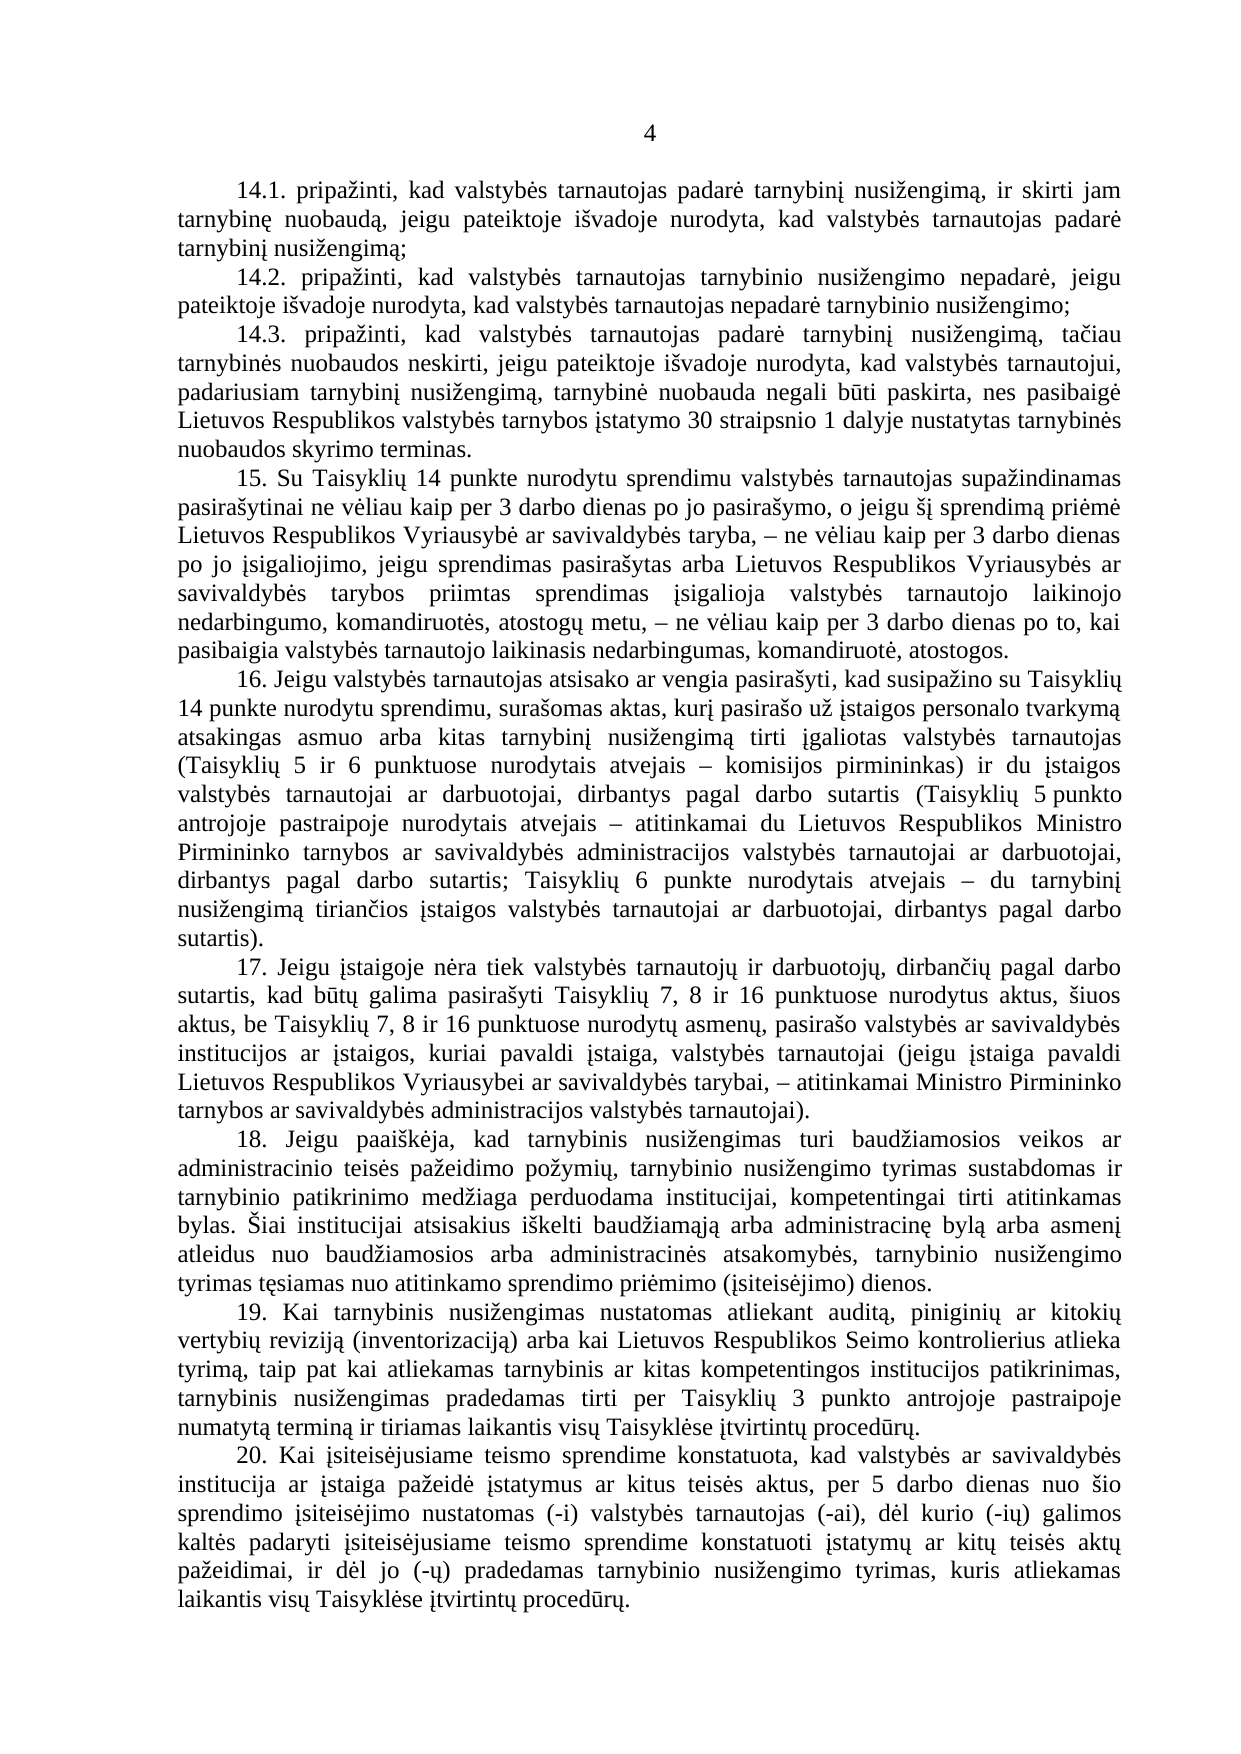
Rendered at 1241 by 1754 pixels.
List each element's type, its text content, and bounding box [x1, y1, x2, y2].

text 20. Kai įsiteisėjusiame teismo sprendime konstatuota, kad valstybės ar savivaldybės institucija ar įstaiga pažeidė įstatymus ar kitus teisės aktus, per 5 darbo dienas nuo šio sprendimo įsiteisėjimo nustatomas (-i) valstybės tarnautojas (-ai), dėl kurio (-ių) galimos kaltės padaryti įsiteisėjusiame teismo sprendime konstatuoti įstatymų ar kitų teisės aktų pažeidimai, ir dėl jo (-ų) pradedamas tarnybinio nusižengimo tyrimas, kuris atliekamas laikantis visų Taisyklėse įtvirtintų procedūrų. [177, 1441, 1122, 1613]
text 18. Jeigu paaiškėja, kad tarnybinis nusižengimas turi baudžiamosios veikos ar administracinio teisės pažeidimo požymių, tarnybinio nusižengimo tyrimas sustabdomas ir tarnybinio patikrinimo medžiaga perduodama institucijai, kompetentingai tirti atitinkamas bylas. Šiai institucijai atsisakius iškelti baudžiamąją arba administracinę bylą arba asmenį atleidus nuo baudžiamosios arba administracinės atsakomybės, tarnybinio nusižengimo tyrimas tęsiamas nuo atitinkamo sprendimo priėmimo (įsiteisėjimo) dienos. [177, 1124, 1122, 1297]
text 19. Kai tarnybinis nusižengimas nustatomas atliekant auditą, piniginių ar kitokių vertybių reviziją (inventorizaciją) arba kai Lietuvos Respublikos Seimo kontrolierius atlieka tyrimą, taip pat kai atliekamas tarnybinis ar kitas kompetentingos institucijos patikrinimas, tarnybinis nusižengimas pradedamas tirti per Taisyklių 3 punkto antrojoje pastraipoje numatytą terminą ir tiriamas laikantis visų Taisyklėse įtvirtintų procedūrų. [177, 1297, 1122, 1441]
text 16. Jeigu valstybės tarnautojas atsisako ar vengia pasirašyti, kad susipažino su Taisyklių 14 punkte nurodytu sprendimu, surašomas aktas, kurį pasirašo už įstaigos personalo tvarkymą atsakingas asmuo arba kitas tarnybinį nusižengimą tirti įgaliotas valstybės tarnautojas (Taisyklių 5 ir 6 punktuose nurodytais atvejais – komisijos pirmininkas) ir du įstaigos valstybės tarnautojai ar darbuotojai, dirbantys pagal darbo sutartis (Taisyklių 5 punkto antrojoje pastraipoje nurodytais atvejais – atitinkamai du Lietuvos Respublikos Ministro Pirmininko tarnybos ar savivaldybės administracijos valstybės tarnautojai ar darbuotojai, dirbantys pagal darbo sutartis; Taisyklių 6 punkte nurodytais atvejais – du tarnybinį nusižengimą tiriančios įstaigos valstybės tarnautojai ar darbuotojai, dirbantys pagal darbo sutartis). [177, 664, 1122, 952]
text 14.1. pripažinti, kad valstybės tarnautojas padarė tarnybinį nusižengimą, ir skirti jam tarnybinę nuobaudą, jeigu pateiktoje išvadoje nurodyta, kad valstybės tarnautojas padarė tarnybinį nusižengimą; [177, 176, 1122, 262]
text 14.3. pripažinti, kad valstybės tarnautojas padarė tarnybinį nusižengimą, tačiau tarnybinės nuobaudos neskirti, jeigu pateiktoje išvadoje nurodyta, kad valstybės tarnautojui, padariusiam tarnybinį nusižengimą, tarnybinė nuobauda negali būti paskirta, nes pasibaigė Lietuvos Respublikos valstybės tarnybos įstatymo 30 straipsnio 1 dalyje nustatytas tarnybinės nuobaudos skyrimo terminas. [177, 319, 1122, 463]
text 14.2. pripažinti, kad valstybės tarnautojas tarnybinio nusižengimo nepadarė, jeigu pateiktoje išvadoje nurodyta, kad valstybės tarnautojas nepadarė tarnybinio nusižengimo; [177, 262, 1122, 319]
text 15. Su Taisyklių 14 punkte nurodytu sprendimu valstybės tarnautojas supažindinamas pasirašytinai ne vėliau kaip per 3 darbo dienas po jo pasirašymo, o jeigu šį sprendimą priėmė Lietuvos Respublikos Vyriausybė ar savivaldybės taryba, – ne vėliau kaip per 3 darbo dienas po jo įsigaliojimo, jeigu sprendimas pasirašytas arba Lietuvos Respublikos Vyriausybės ar savivaldybės tarybos priimtas sprendimas įsigalioja valstybės tarnautojo laikinojo nedarbingumo, komandiruotės, atostogų metu, – ne vėliau kaip per 3 darbo dienas po to, kai pasibaigia valstybės tarnautojo laikinasis nedarbingumas, komandiruotė, atostogos. [177, 463, 1122, 664]
text 17. Jeigu įstaigoje nėra tiek valstybės tarnautojų ir darbuotojų, dirbančių pagal darbo sutartis, kad būtų galima pasirašyti Taisyklių 7, 8 ir 16 punktuose nurodytus aktus, šiuos aktus, be Taisyklių 7, 8 ir 16 punktuose nurodytų asmenų, pasirašo valstybės ar savivaldybės institucijos ar įstaigos, kuriai pavaldi įstaiga, valstybės tarnautojai (jeigu įstaiga pavaldi Lietuvos Respublikos Vyriausybei ar savivaldybės tarybai, – atitinkamai Ministro Pirmininko tarnybos ar savivaldybės administracijos valstybės tarnautojai). [177, 952, 1122, 1124]
